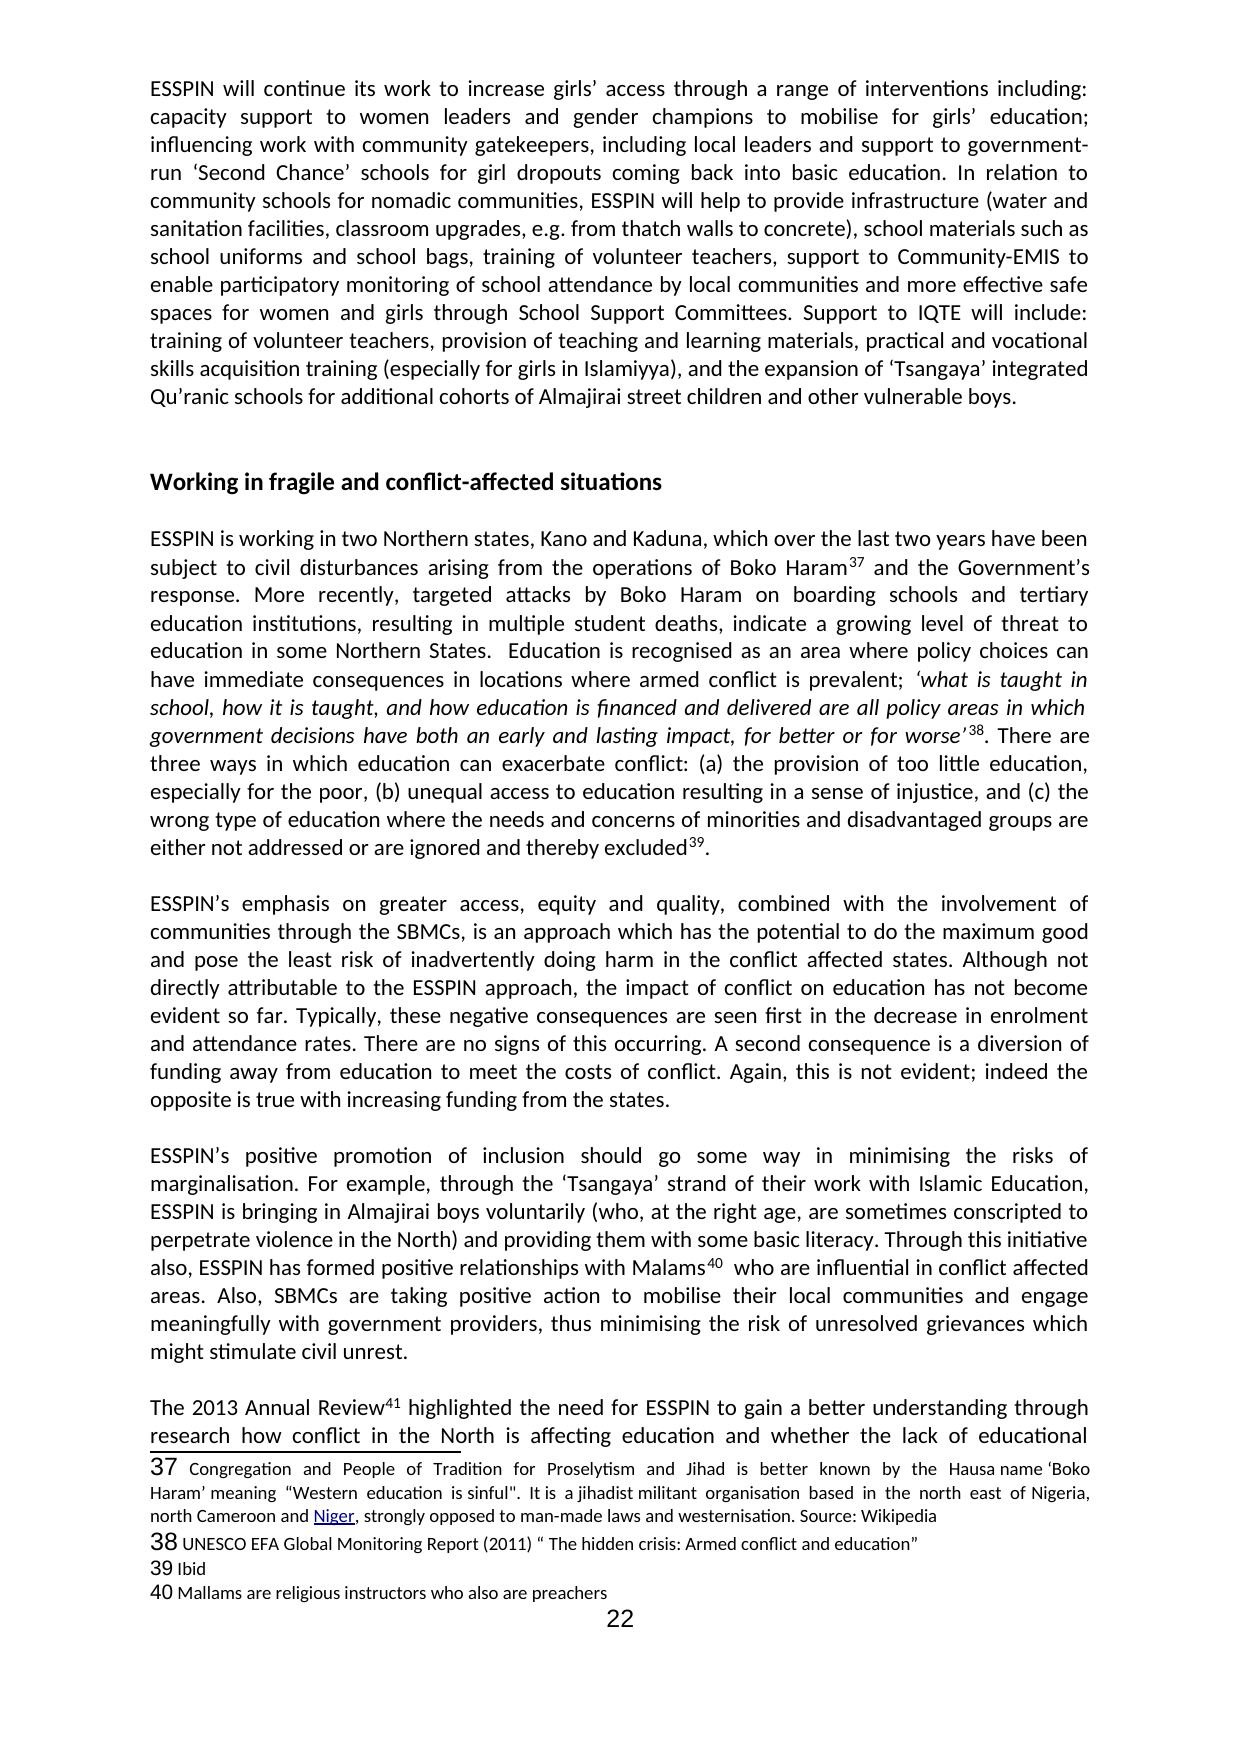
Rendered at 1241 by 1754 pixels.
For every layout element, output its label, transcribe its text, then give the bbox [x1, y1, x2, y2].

text UNESCO EFA Global Monitoring Report (2011) “ The hidden crisis: Armed conflict and education” [150, 1527, 1090, 1555]
text ESSPIN’s emphasis on greater access, equity and quality, combined with the involvement of communities through the SBMCs, is an approach which has the potential to do the maximum good and pose the least risk of inadvertently doing harm in the conflict affected states. Although not directly attributable to the ESSPIN approach, the impact of conflict on education has not become evident so far. Typically, these negative consequences are seen first in the decrease in enrolment and attendance rates. There are no signs of this occurring. A second consequence is a diversion of funding away from education to meet the costs of conflict. Again, this is not evident; indeed the opposite is true with increasing funding from the states. [150, 889, 1090, 1113]
text The 2013 Annual Review highlighted the need for ESSPIN to gain a better understanding through research how conflict in the North is affecting education and whether the lack of educational [150, 1393, 1090, 1449]
text Ibid [150, 1555, 1090, 1580]
text Mallams are religious instructors who also are preachers [150, 1580, 1090, 1604]
text ESSPIN will continue its work to increase girls’ access through a range of interventions including: capacity support to women leaders and gender champions to mobilise for girls’ education; influencing work with community gatekeepers, including local leaders and support to government-run ‘Second Chance’ schools for girl dropouts coming back into basic education. In relation to community schools for nomadic communities, ESSPIN will help to provide infrastructure (water and sanitation facilities, classroom upgrades, e.g. from thatch walls to concrete), school materials such as school uniforms and school bags, training of volunteer teachers, support to Community-EMIS to enable participatory monitoring of school attendance by local communities and more effective safe spaces for women and girls through School Support Committees. Support to IQTE will include: training of volunteer teachers, provision of teaching and learning materials, practical and vocational skills acquisition training (especially for girls in Islamiyya), and the expansion of ‘Tsangaya’ integrated Qu’ranic schools for additional cohorts of Almajirai street children and other vulnerable boys. [150, 74, 1090, 410]
text Congregation and People of Tradition for Proselytism and Jihad is better known by the Hausa name ‘Boko Haram’ meaning “Western education is sinful". It is a jihadist militant organisation based in the north east of Nigeria, north Cameroon and Niger, strongly opposed to man-made laws and westernisation. Source: Wikipedia [150, 1452, 1090, 1527]
text Working in fragile and conflict-affected situations [150, 466, 1090, 497]
text ESSPIN’s positive promotion of inclusion should go some way in minimising the risks of marginalisation. For example, through the ‘Tsangaya’ strand of their work with Islamic Education, ESSPIN is bringing in Almajirai boys voluntarily (who, at the right age, are sometimes conscripted to perpetrate violence in the North) and providing them with some basic literacy. Through this initiative also, ESSPIN has formed positive relationships with Malams who are influential in conflict affected areas. Also, SBMCs are taking positive action to mobilise their local communities and engage meaningfully with government providers, thus minimising the risk of unresolved grievances which might stimulate civil unrest. [150, 1141, 1090, 1365]
text ESSPIN is working in two Northern states, Kano and Kaduna, which over the last two years have been subject to civil disturbances arising from the operations of Boko Haram and the Government’s response. More recently, targeted attacks by Boko Haram on boarding schools and tertiary education institutions, resulting in multiple student deaths, indicate a growing level of threat to education in some Northern States. Education is recognised as an area where policy choices can have immediate consequences in locations where armed conflict is prevalent; ‘what is taught in school, how it is taught, and how education is financed and delivered are all policy areas in which government decisions have both an early and lasting impact, for better or for worse’. There are three ways in which education can exacerbate conflict: (a) the provision of too little education, especially for the poor, (b) unequal access to education resulting in a sense of injustice, and (c) the wrong type of education where the needs and concerns of minorities and disadvantaged groups are either not addressed or are ignored and thereby excluded. [150, 524, 1090, 861]
